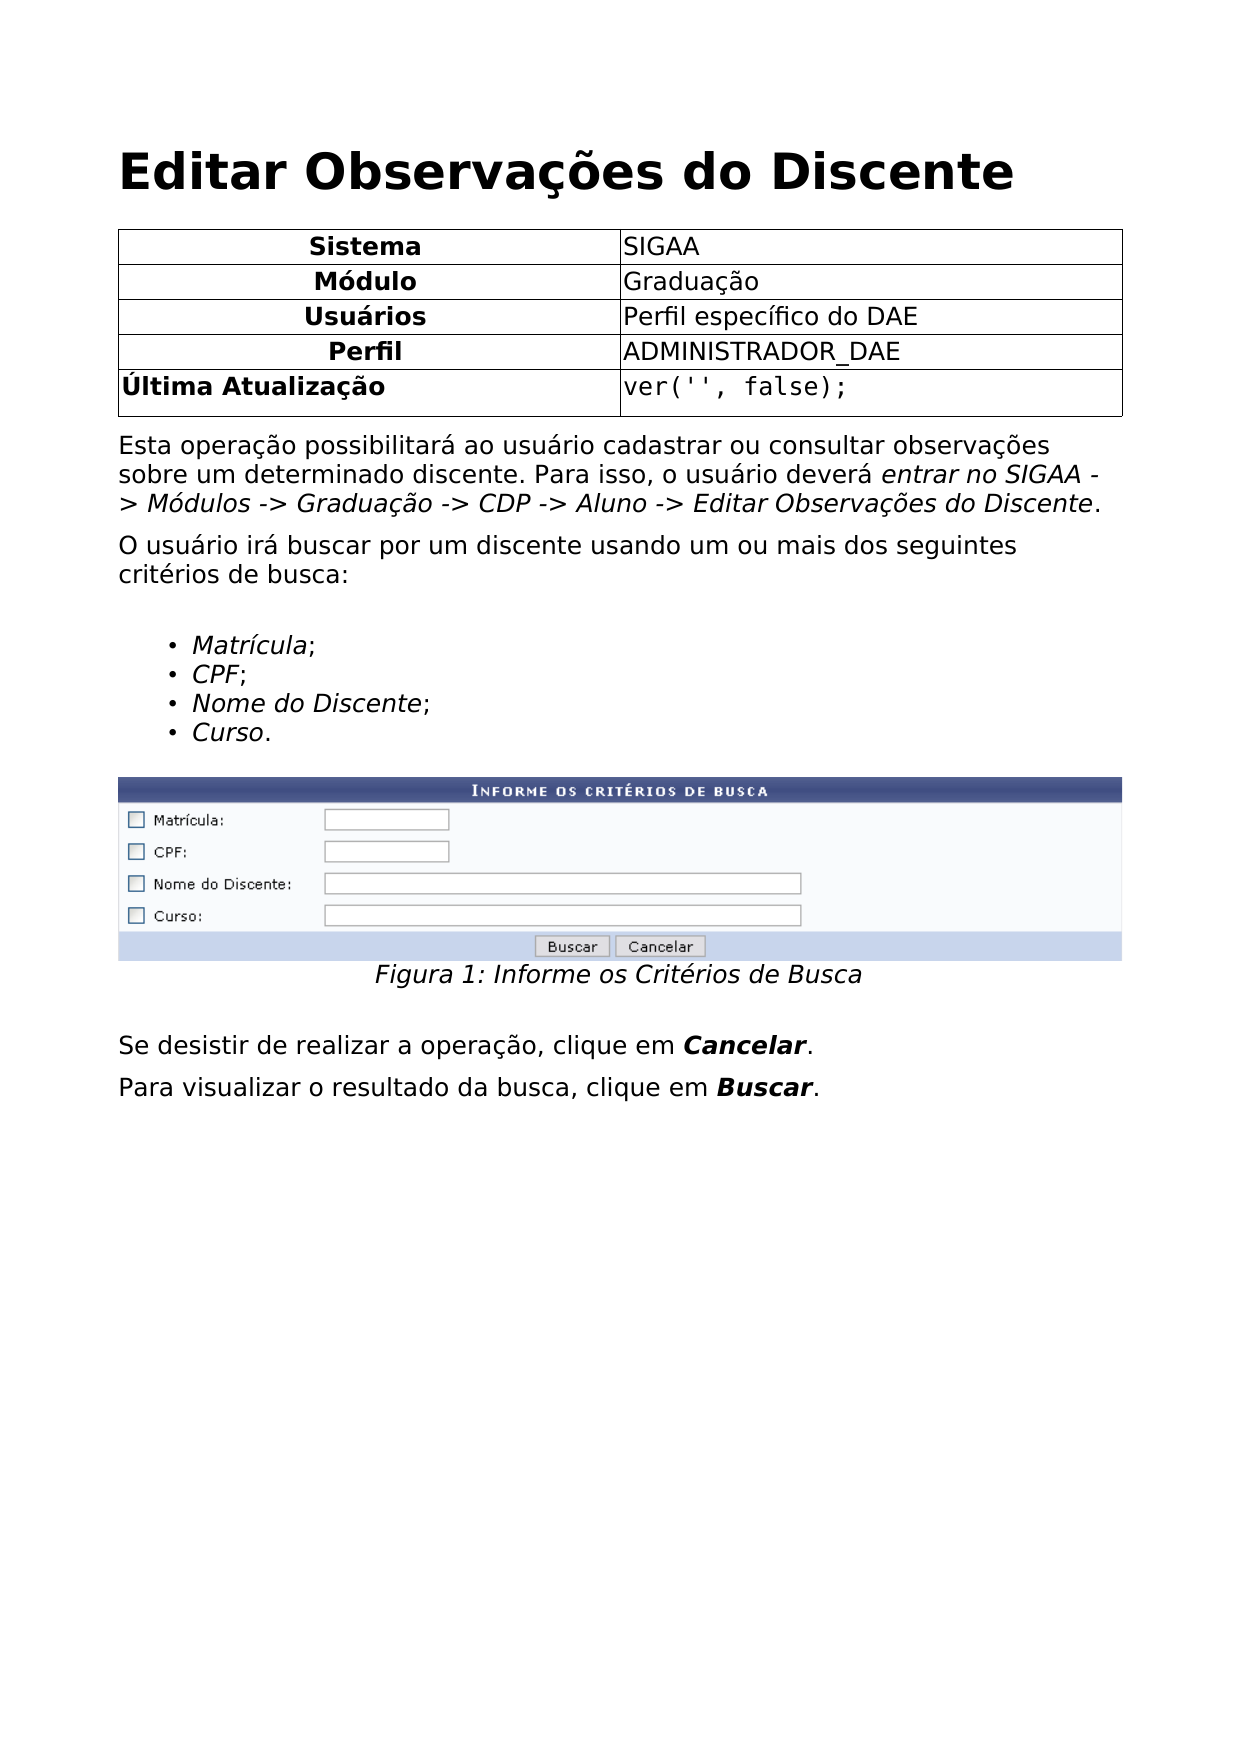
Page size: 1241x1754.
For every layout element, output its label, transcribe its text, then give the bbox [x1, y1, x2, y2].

text Figura 1: Informe os Critérios de Busca [118, 961, 1122, 990]
table_cell Módulo [119, 265, 620, 299]
list Nome do Discente; [177, 689, 1122, 719]
table_cell Perfil [119, 335, 620, 369]
list Matrícula; [177, 631, 1122, 660]
text O usuário irá buscar por um discente usando um ou mais dos seguintes critérios de busca: [118, 531, 1122, 589]
table_cell Graduação [621, 265, 1122, 299]
table_header SIGAA [621, 230, 1122, 264]
table_cell ADMINISTRADOR_DAE [621, 335, 1122, 369]
picture [118, 777, 1123, 961]
table_cell Usuários [119, 300, 620, 334]
table_header Sistema [119, 230, 620, 264]
list Curso. [177, 719, 1122, 748]
table_cell Última Atualização [119, 370, 620, 416]
text Esta operação possibilitará ao usuário cadastrar ou consultar observações sobre um determinado discente. Para isso, o usuário deverá entrar no SIGAA -> Módulos -> Graduação -> CDP -> Aluno -> Editar Observações do Discente. [118, 431, 1122, 518]
table_cell Perfil específico do DAE [621, 300, 1122, 334]
list CPF; [177, 660, 1122, 689]
text Se desistir de realizar a operação, clique em Cancelar. [118, 1032, 1122, 1061]
text Para visualizar o resultado da busca, clique em Buscar. [118, 1073, 1122, 1102]
table_cell ver('', false); [621, 370, 1122, 416]
subtitle Editar Observações do Discente [118, 143, 1122, 201]
